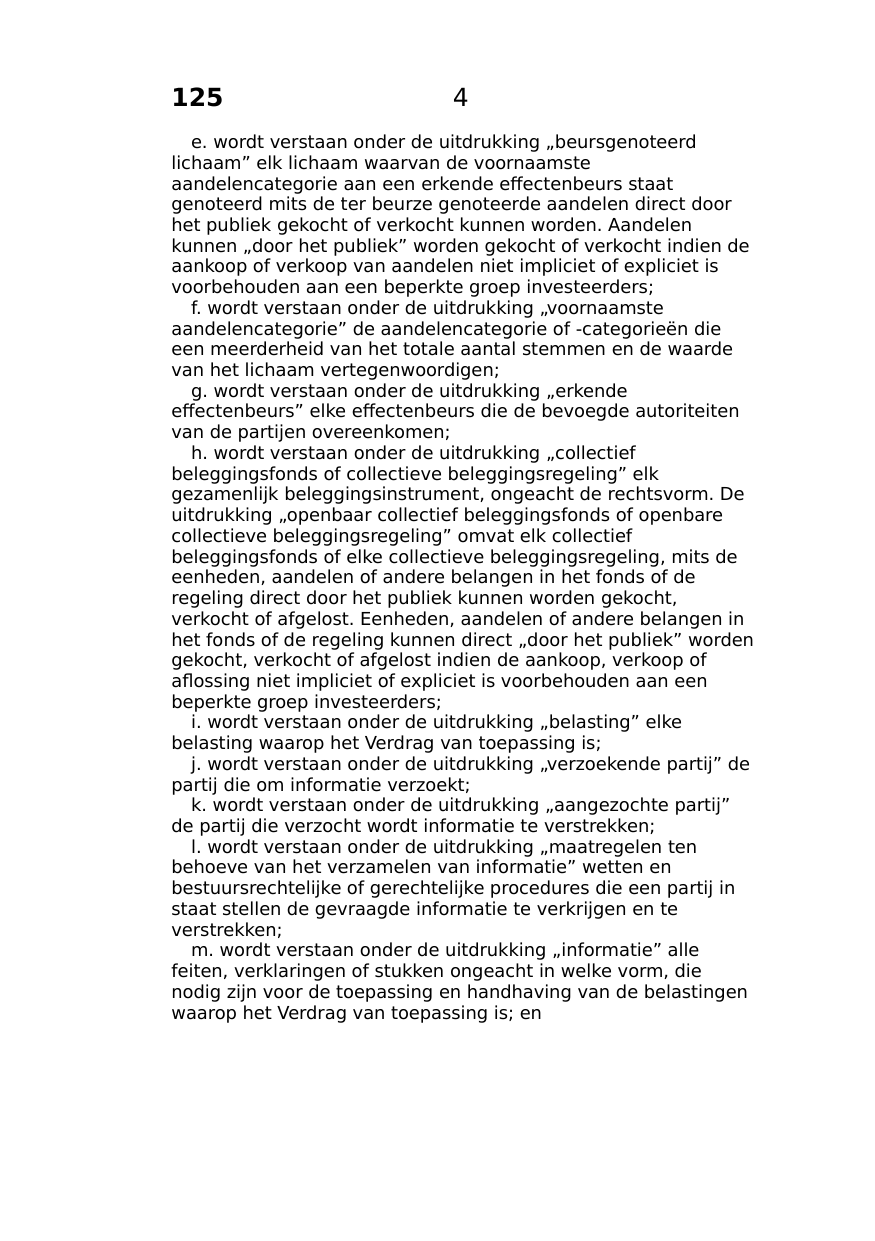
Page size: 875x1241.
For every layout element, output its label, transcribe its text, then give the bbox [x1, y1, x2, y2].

text f. wordt verstaan onder de uitdrukking „voornaamste aandelencategorie” de aandelencategorie of -categorieën die een meerderheid van het totale aantal stemmen en de waarde van het lichaam vertegenwoordigen; [171, 298, 756, 381]
text m. wordt verstaan onder de uitdrukking „informatie” alle feiten, verklaringen of stukken ongeacht in welke vorm, die nodig zijn voor de toepassing en handhaving van de belastingen waarop het Verdrag van toepassing is; en [171, 940, 756, 1023]
text i. wordt verstaan onder de uitdrukking „belasting” elke belasting waarop het Verdrag van toepassing is; [171, 712, 756, 754]
text h. wordt verstaan onder de uitdrukking „collectief beleggingsfonds of collectieve beleggingsregeling” elk gezamenlijk beleggingsinstrument, ongeacht de rechtsvorm. De uitdrukking „openbaar collectief beleggingsfonds of openbare collectieve beleggingsregeling” omvat elk collectief beleggingsfonds of elke collectieve beleggingsregeling, mits de eenheden, aandelen of andere belangen in het fonds of de regeling direct door het publiek kunnen worden gekocht, verkocht of afgelost. Eenheden, aandelen of andere belangen in het fonds of de regeling kunnen direct „door het publiek” worden gekocht, verkocht of afgelost indien de aankoop, verkoop of aflossing niet impliciet of expliciet is voorbehouden aan een beperkte groep investeerders; [171, 443, 756, 712]
text k. wordt verstaan onder de uitdrukking „aangezochte partij” de partij die verzocht wordt informatie te verstrekken; [171, 795, 756, 837]
text j. wordt verstaan onder de uitdrukking „verzoekende partij” de partij die om informatie verzoekt; [171, 754, 756, 795]
text g. wordt verstaan onder de uitdrukking „erkende effectenbeurs” elke effectenbeurs die de bevoegde autoriteiten van de partijen overeenkomen; [171, 381, 756, 443]
text e. wordt verstaan onder de uitdrukking „beursgenoteerd lichaam” elk lichaam waarvan de voornaamste aandelencategorie aan een erkende effectenbeurs staat genoteerd mits de ter beurze genoteerde aandelen direct door het publiek gekocht of verkocht kunnen worden. Aandelen kunnen „door het publiek” worden gekocht of verkocht indien de aankoop of verkoop van aandelen niet impliciet of expliciet is voorbehouden aan een beperkte groep investeerders; [171, 132, 756, 298]
text l. wordt verstaan onder de uitdrukking „maatregelen ten behoeve van het verzamelen van informatie” wetten en bestuursrechtelijke of gerechtelijke procedures die een partij in staat stellen de gevraagde informatie te verkrijgen en te verstrekken; [171, 837, 756, 940]
